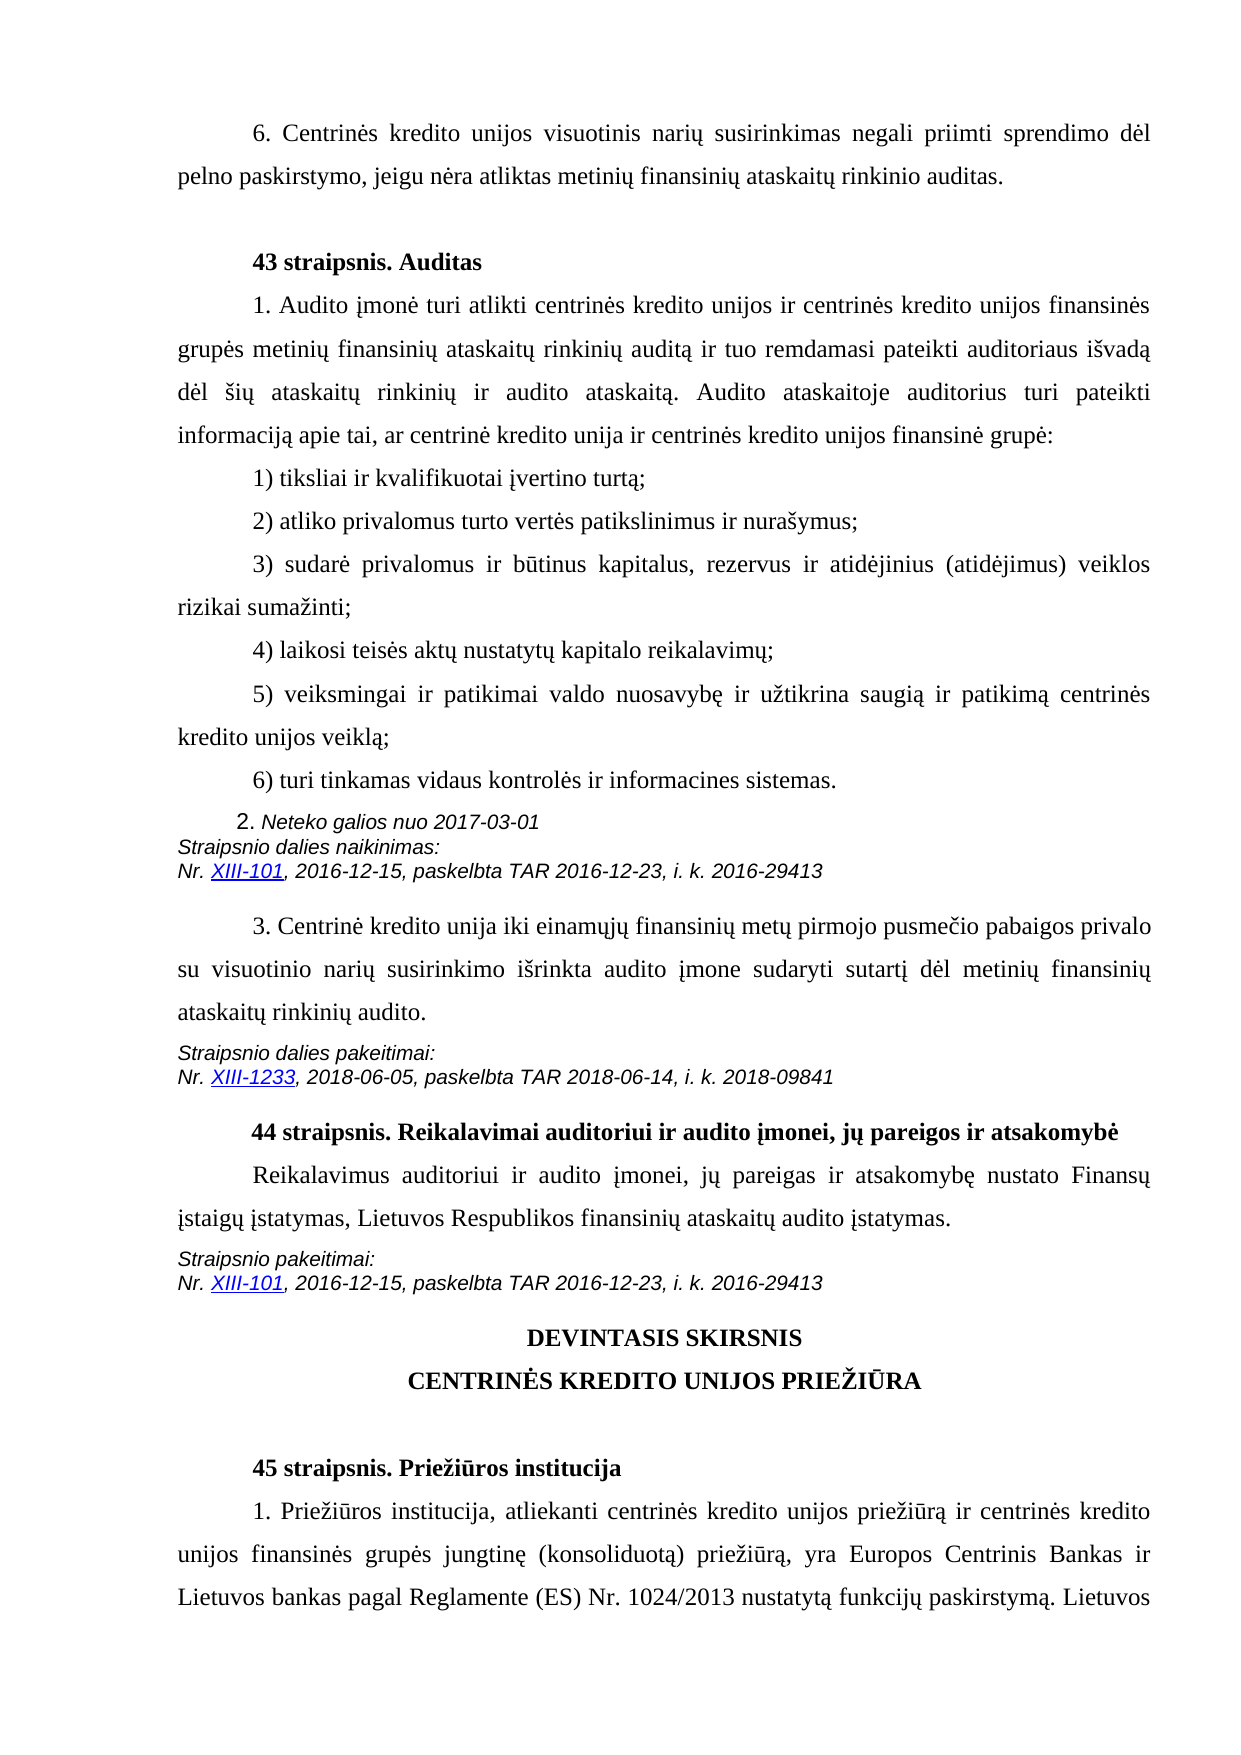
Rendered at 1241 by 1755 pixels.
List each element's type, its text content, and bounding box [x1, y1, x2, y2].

text 1. Priežiūros institucija, atliekanti centrinės kredito unijos priežiūrą ir centrinės kredito unijos finansinės grupės jungtinę (konsoliduotą) priežiūrą, yra Europos Centrinis Bankas ir Lietuvos bankas pagal Reglamente (ES) Nr. 1024/2013 nustatytą funkcijų paskirstymą. Lietuvos [177, 1496, 1152, 1611]
text 5) veiksmingai ir patikimai valdo nuosavybę ir užtikrina saugią ir patikimą centrinės kredito unijos veiklą; [177, 679, 1152, 751]
text Nr. XIII-1233, 2018-06-05, paskelbta TAR 2018-06-14, i. k. 2018-09841 [177, 1064, 1152, 1088]
text 2. Neteko galios nuo 2017-03-01 [177, 808, 1152, 834]
text 6. Centrinės kredito unijos visuotinis narių susirinkimas negali priimti sprendimo dėl pelno paskirstymo, jeigu nėra atliktas metinių finansinių ataskaitų rinkinio auditas. [177, 118, 1152, 190]
text Nr. XIII-101, 2016-12-15, paskelbta TAR 2016-12-23, i. k. 2016-29413 [177, 858, 1152, 882]
text 44 straipsnis. Reikalavimai auditoriui ir audito įmonei, jų pareigos ir atsakomybė [251, 1117, 1152, 1146]
text 3. Centrinė kredito unija iki einamųjų finansinių metų pirmojo pusmečio pabaigos privalo su visuotinio narių susirinkimo išrinkta audito įmone sudaryti sutartį dėl metinių finansinių ataskaitų rinkinių audito. [177, 911, 1152, 1026]
text 3) sudarė privalomus ir būtinus kapitalus, rezervus ir atidėjinius (atidėjimus) veiklos rizikai sumažinti; [177, 549, 1152, 621]
text Straipsnio pakeitimai: [177, 1247, 1152, 1271]
text Straipsnio dalies pakeitimai: [177, 1041, 1152, 1064]
text Reikalavimus auditoriui ir audito įmonei, jų pareigas ir atsakomybę nustato Finansų įstaigų įstatymas, Lietuvos Respublikos finansinių ataskaitų audito įstatymas. [177, 1160, 1152, 1232]
text 6) turi tinkamas vidaus kontrolės ir informacines sistemas. [177, 765, 1152, 794]
text 2) atliko privalomus turto vertės patikslinimus ir nurašymus; [177, 506, 1152, 535]
text 45 straipsnis. Priežiūros institucija [177, 1453, 1152, 1481]
text CENTRINĖS KREDITO UNIJOS PRIEŽIŪRA [177, 1366, 1152, 1395]
text Straipsnio dalies naikinimas: [177, 834, 1152, 858]
text Nr. XIII-101, 2016-12-15, paskelbta TAR 2016-12-23, i. k. 2016-29413 [177, 1271, 1152, 1294]
text 43 straipsnis. Auditas [177, 247, 1152, 276]
text DEVINTASIS SKIRSNIS [177, 1323, 1152, 1352]
text 1. Audito įmonė turi atlikti centrinės kredito unijos ir centrinės kredito unijos finansinės grupės metinių finansinių ataskaitų rinkinių auditą ir tuo remdamasi pateikti auditoriaus išvadą dėl šių ataskaitų rinkinių ir audito ataskaitą. Audito ataskaitoje auditorius turi pateikti informaciją apie tai, ar centrinė kredito unija ir centrinės kredito unijos finansinė grupė: [177, 291, 1152, 449]
text 1) tiksliai ir kvalifikuotai įvertino turtą; [177, 463, 1152, 492]
text 4) laikosi teisės aktų nustatytų kapitalo reikalavimų; [177, 636, 1152, 664]
